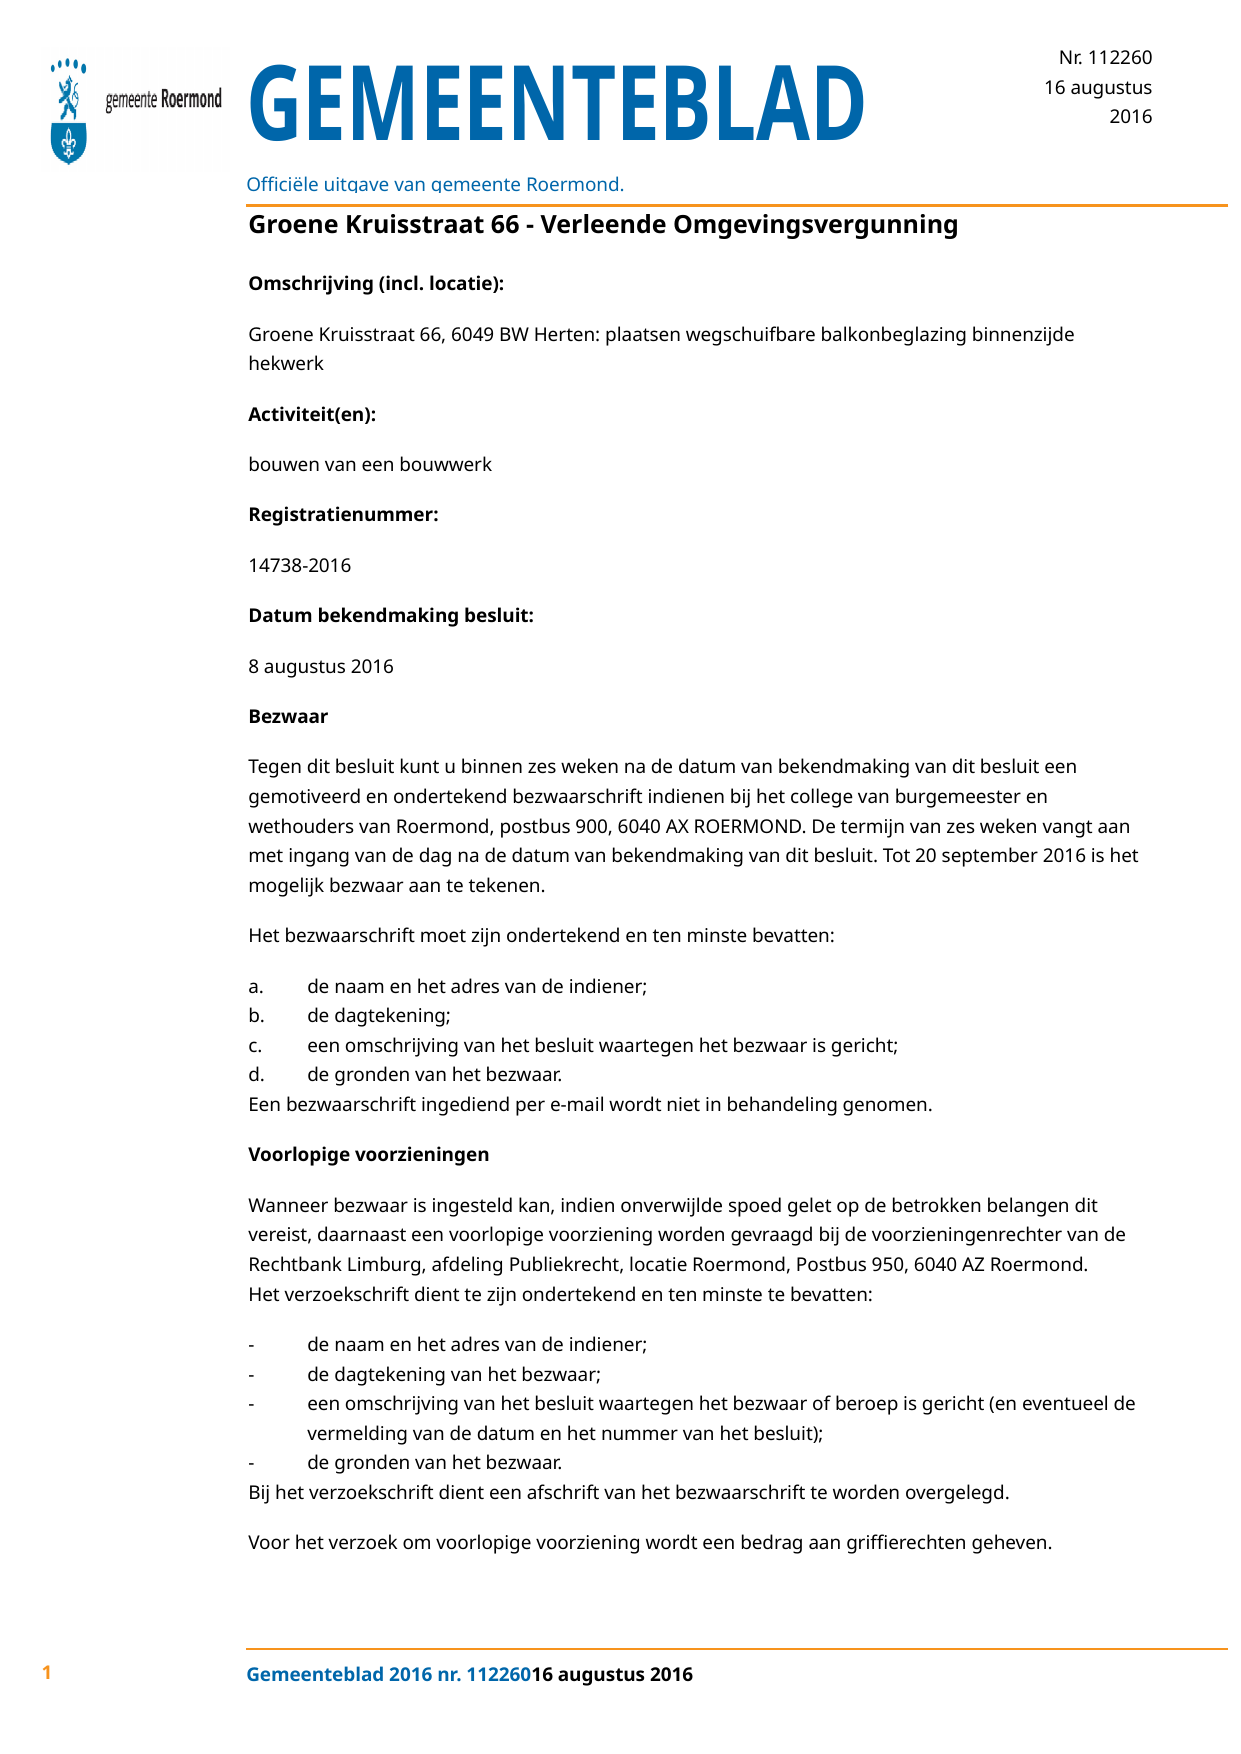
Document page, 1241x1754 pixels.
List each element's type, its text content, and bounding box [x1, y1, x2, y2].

text Registratienummer: [248, 502, 1152, 527]
list de dagtekening van het bezwaar; [248, 1361, 1152, 1386]
text Het bezwaarschrift moet zijn ondertekend en ten minste bevatten: [248, 922, 1152, 948]
text Een bezwaarschrift ingediend per e-mail wordt niet in behandeling genomen. [248, 1091, 1152, 1117]
text Bij het verzoekschrift dient een afschrift van het bezwaarschrift te worden overgelegd. [248, 1479, 1152, 1505]
list een omschrijving van het besluit waartegen het bezwaar of beroep is gericht (en eventueel de vermelding van de datum en het nummer van het besluit); [248, 1390, 1152, 1446]
text Datum bekendmaking besluit: [248, 602, 1152, 628]
list een omschrijving van het besluit waartegen het bezwaar is gericht; [248, 1032, 1152, 1058]
list de gronden van het bezwaar. [248, 1062, 1152, 1087]
text Voor het verzoek om voorlopige voorziening wordt een bedrag aan griffierechten geheven. [248, 1529, 1152, 1555]
text Wanneer bezwaar is ingesteld kan, indien onverwijlde spoed gelet op de betrokken belangen dit vereist, daarnaast een voorlopige voorziening worden gevraagd bij de voorzieningenrechter van de Rechtbank Limburg, afdeling Publiekrecht, locatie Roermond, Postbus 950, 6040 AZ Roermond. Het verzoekschrift dient te zijn ondertekend en ten minste te bevatten: [248, 1192, 1152, 1306]
text bouwen van een bouwwerk [248, 451, 1152, 477]
list de naam en het adres van de indiener; [248, 1331, 1152, 1357]
text Tegen dit besluit kunt u binnen zes weken na de datum van bekendmaking van dit besluit een gemotiveerd en ondertekend bezwaarschrift indienen bij het college van burgemeester en wethouders van Roermond, postbus 900, 6040 AX ROERMOND. De termijn van zes weken vangt aan met ingang van de dag na de datum van bekendmaking van dit besluit. Tot 20 september 2016 is het mogelijk bezwaar aan te tekenen. [248, 754, 1152, 898]
text Groene Kruisstraat 66 - Verleende Omgevingsvergunning [248, 207, 1152, 241]
picture [41, 47, 231, 172]
text Activiteit(en): [248, 401, 1152, 426]
list de naam en het adres van de indiener; [248, 973, 1152, 998]
text Voorlopige voorzieningen [248, 1142, 1152, 1167]
text 14738-2016 [248, 552, 1152, 578]
text Omschrijving (incl. locatie): [248, 270, 1152, 296]
text Groene Kruisstraat 66, 6049 BW Herten: plaatsen wegschuifbare balkonbeglazing binnenzijde hekwerk [248, 321, 1152, 376]
list de gronden van het bezwaar. [248, 1449, 1152, 1475]
list de dagtekening; [248, 1002, 1152, 1028]
text 8 augustus 2016 [248, 653, 1152, 678]
text Bezwaar [248, 703, 1152, 729]
